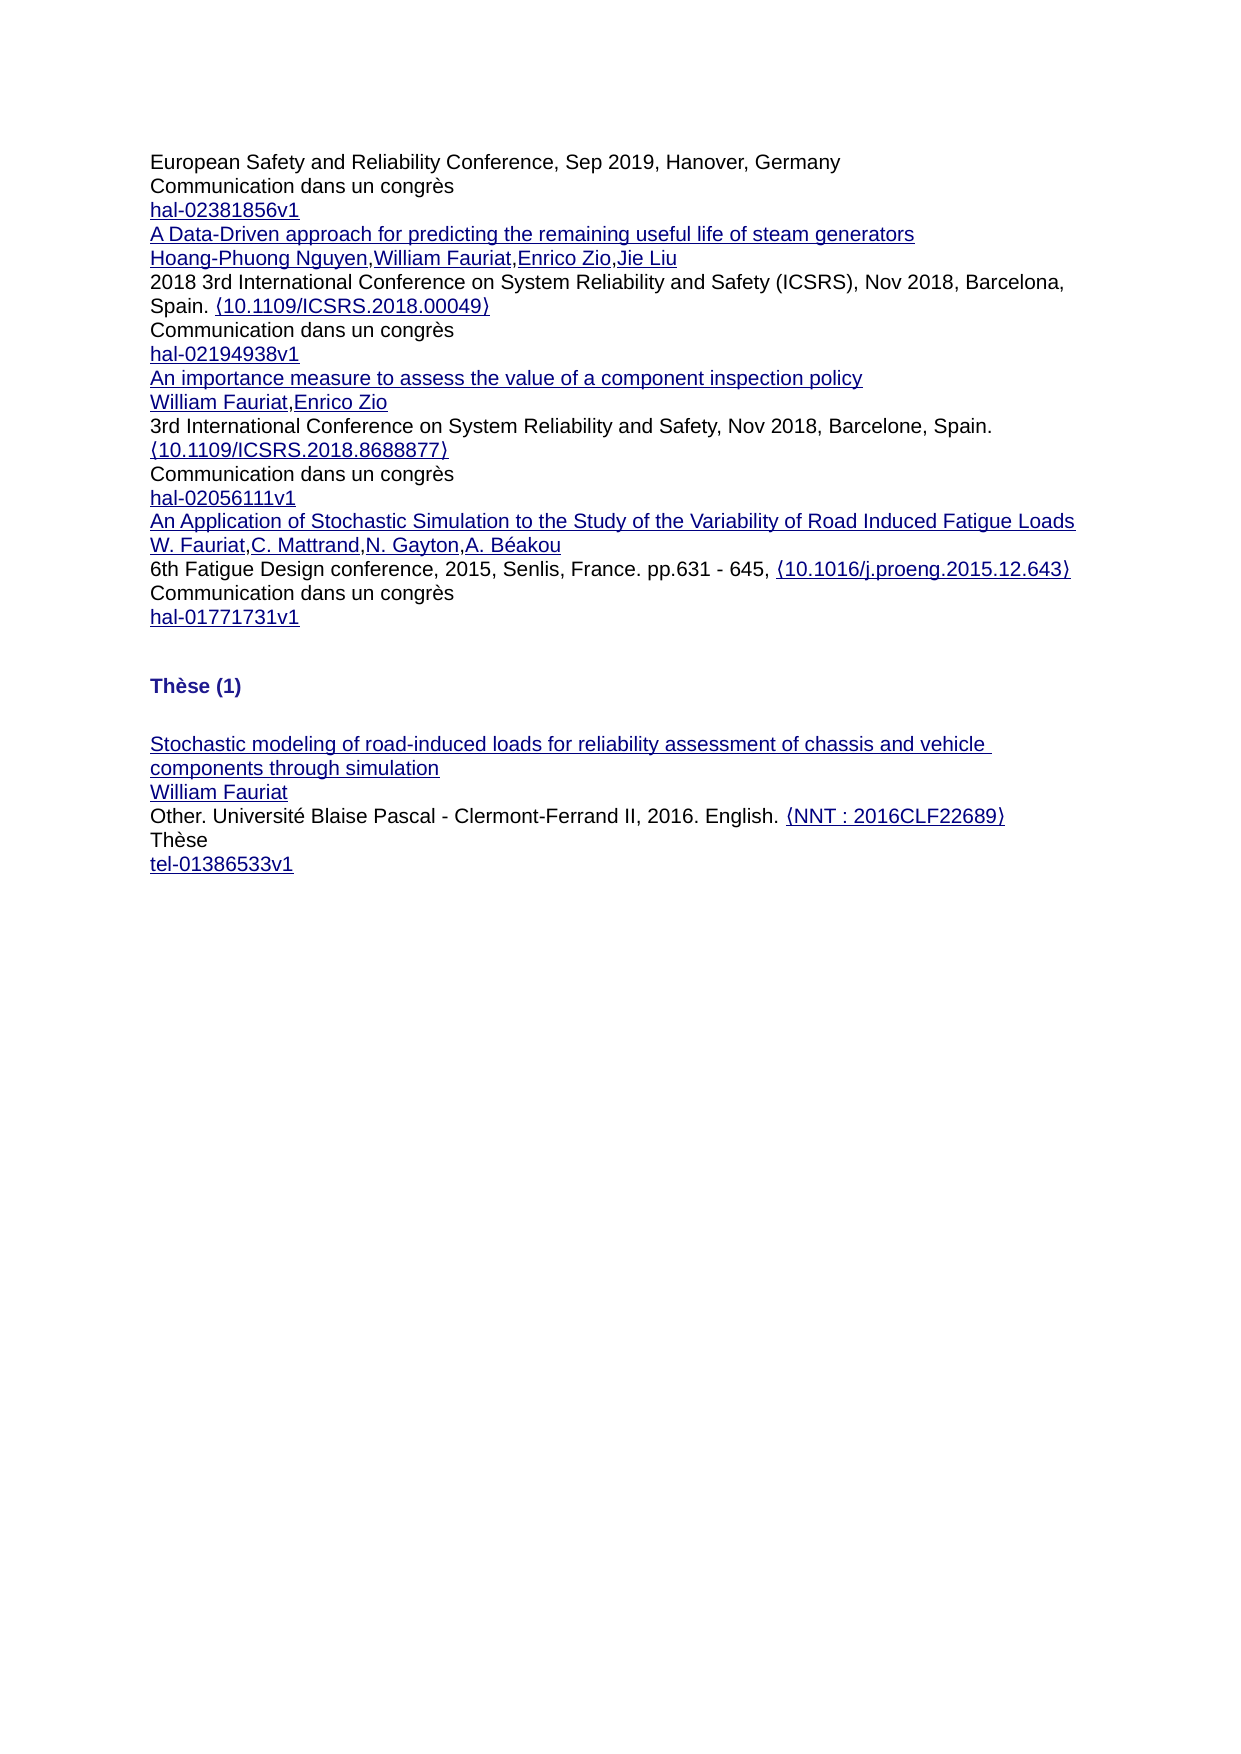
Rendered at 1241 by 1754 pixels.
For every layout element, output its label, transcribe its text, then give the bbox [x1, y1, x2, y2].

table_cell An importance measure to assess the value of a component inspection policy William Fauriat,Enrico Zio 3rd International Conference on System Reliability and Safety, Nov 2018, Barcelone, Spain. ⟨10.1109/ICSRS.2018.8688877⟩ Communication dans un congrès hal-02056111v1 [150, 366, 1090, 509]
table_header Stochastic modeling of road-induced loads for reliability assessment of chassis and vehicle components through simulation William Fauriat Other. Université Blaise Pascal - Clermont-Ferrand II, 2016. English. ⟨NNT : 2016CLF22689⟩ Thèse tel-01386533v1 [150, 732, 1090, 876]
subtitle Thèse (1) [150, 674, 1090, 698]
table_cell European Safety and Reliability Conference, Sep 2019, Hanover, Germany Communication dans un congrès hal-02381856v1 [150, 150, 1090, 222]
table_cell A Data-Driven approach for predicting the remaining useful life of steam generators Hoang-Phuong Nguyen,William Fauriat,Enrico Zio,Jie Liu 2018 3rd International Conference on System Reliability and Safety (ICSRS), Nov 2018, Barcelona, Spain. ⟨10.1109/ICSRS.2018.00049⟩ Communication dans un congrès hal-02194938v1 [150, 222, 1090, 366]
table_cell An Application of Stochastic Simulation to the Study of the Variability of Road Induced Fatigue Loads W. Fauriat,C. Mattrand,N. Gayton,A. Béakou 6th Fatigue Design conference, 2015, Senlis, France. pp.631 - 645, ⟨10.1016/j.proeng.2015.12.643⟩ Communication dans un congrès hal-01771731v1 [150, 509, 1090, 629]
